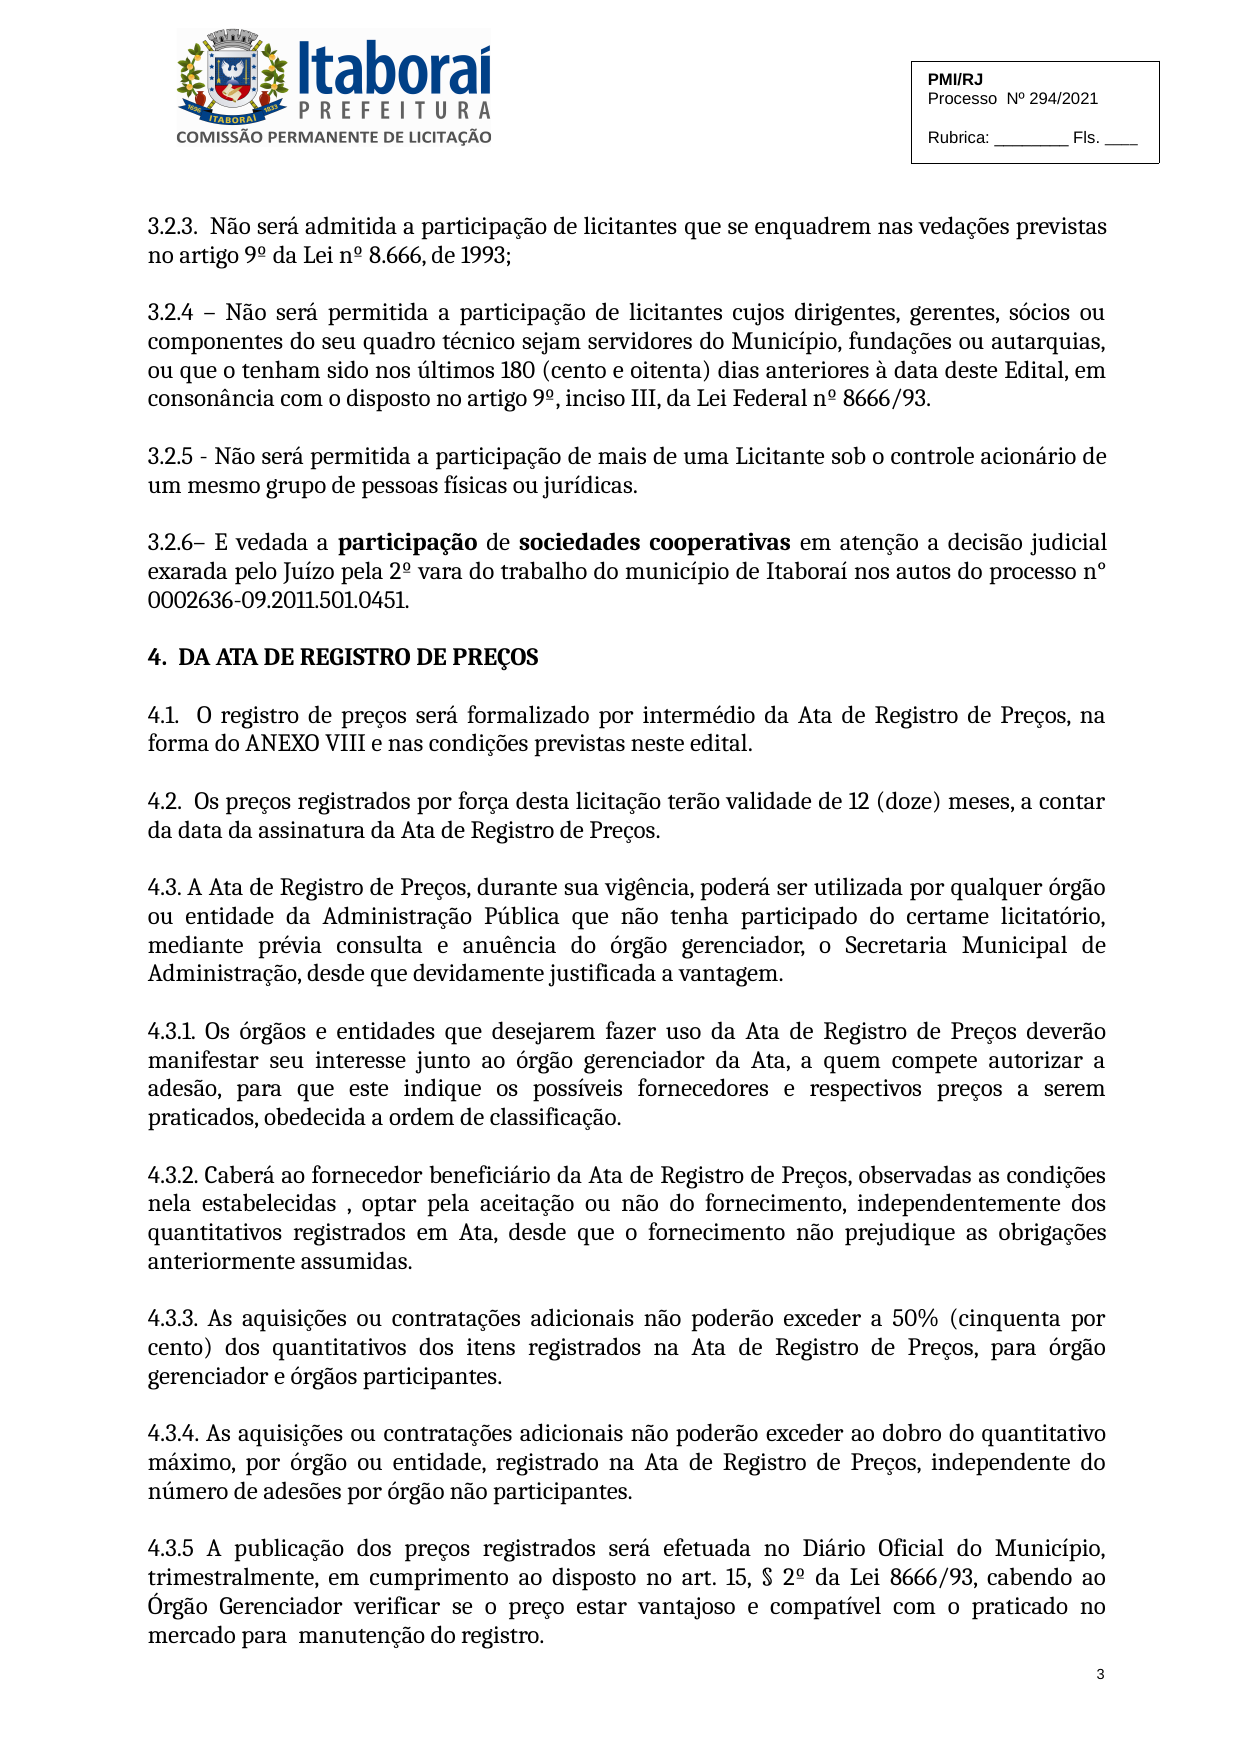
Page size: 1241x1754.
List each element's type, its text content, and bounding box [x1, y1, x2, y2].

text 3.2.5 - Não será permitida a participação de mais de uma Licitante sob o controle acionário de um mesmo grupo de pessoas físicas ou jurídicas. [148, 442, 1107, 499]
text 4.3.2. Caberá ao fornecedor beneficiário da Ata de Registro de Preços, observadas as condições nela estabelecidas , optar pela aceitação ou não do fornecimento, independentemente dos quantitativos registrados em Ata, desde que o fornecimento não prejudique as obrigações anteriormente assumidas. [148, 1161, 1107, 1276]
text 4.3.5 A publicação dos preços registrados será efetuada no Diário Oficial do Município, trimestralmente, em cumprimento ao disposto no art. 15, § 2º da Lei 8666/93, cabendo ao Órgão Gerenciador verificar se o preço estar vantajoso e compatível com o praticado no mercado para manutenção do registro. [148, 1534, 1107, 1649]
picture [176, 28, 492, 147]
text 4. DA ATA DE REGISTRO DE PREÇOS [148, 643, 1107, 672]
text 4.2. Os preços registrados por força desta licitação terão validade de 12 (doze) meses, a contar da data da assinatura da Ata de Registro de Preços. [148, 787, 1107, 844]
text 4.1. O registro de preços será formalizado por intermédio da Ata de Registro de Preços, na forma do ANEXO VIII e nas condições previstas neste edital. [148, 701, 1107, 758]
text 4.3.3. As aquisições ou contratações adicionais não poderão exceder a 50% (cinquenta por cento) dos quantitativos dos itens registrados na Ata de Registro de Preços, para órgão gerenciador e órgãos participantes. [148, 1304, 1107, 1391]
text 3.2.6– E vedada a participação de sociedades cooperativas em atenção a decisão judicial exarada pelo Juízo pela 2º vara do trabalho do município de Itaboraí nos autos do processo n° 0002636-09.2011.501.0451. [148, 528, 1107, 614]
text 4.3.4. As aquisições ou contratações adicionais não poderão exceder ao dobro do quantitativo máximo, por órgão ou entidade, registrado na Ata de Registro de Preços, independente do número de adesões por órgão não participantes. [148, 1419, 1107, 1506]
text 4.3. A Ata de Registro de Preços, durante sua vigência, poderá ser utilizada por qualquer órgão ou entidade da Administração Pública que não tenha participado do certame licitatório, mediante prévia consulta e anuência do órgão gerenciador, o Secretaria Municipal de Administração, desde que devidamente justificada a vantagem. [148, 873, 1107, 988]
text 3.2.3. Não será admitida a participação de licitantes que se enquadrem nas vedações previstas no artigo 9º da Lei nº 8.666, de 1993; [148, 212, 1107, 269]
text 3.2.4 – Não será permitida a participação de licitantes cujos dirigentes, gerentes, sócios ou componentes do seu quadro técnico sejam servidores do Município, fundações ou autarquias, ou que o tenham sido nos últimos 180 (cento e oitenta) dias anteriores à data deste Edital, em consonância com o disposto no artigo 9º, inciso III, da Lei Federal nº 8666/93. [148, 298, 1107, 413]
text 4.3.1. Os órgãos e entidades que desejarem fazer uso da Ata de Registro de Preços deverão manifestar seu interesse junto ao órgão gerenciador da Ata, a quem compete autorizar a adesão, para que este indique os possíveis fornecedores e respectivos preços a serem praticados, obedecida a ordem de classificação. [148, 1017, 1107, 1132]
